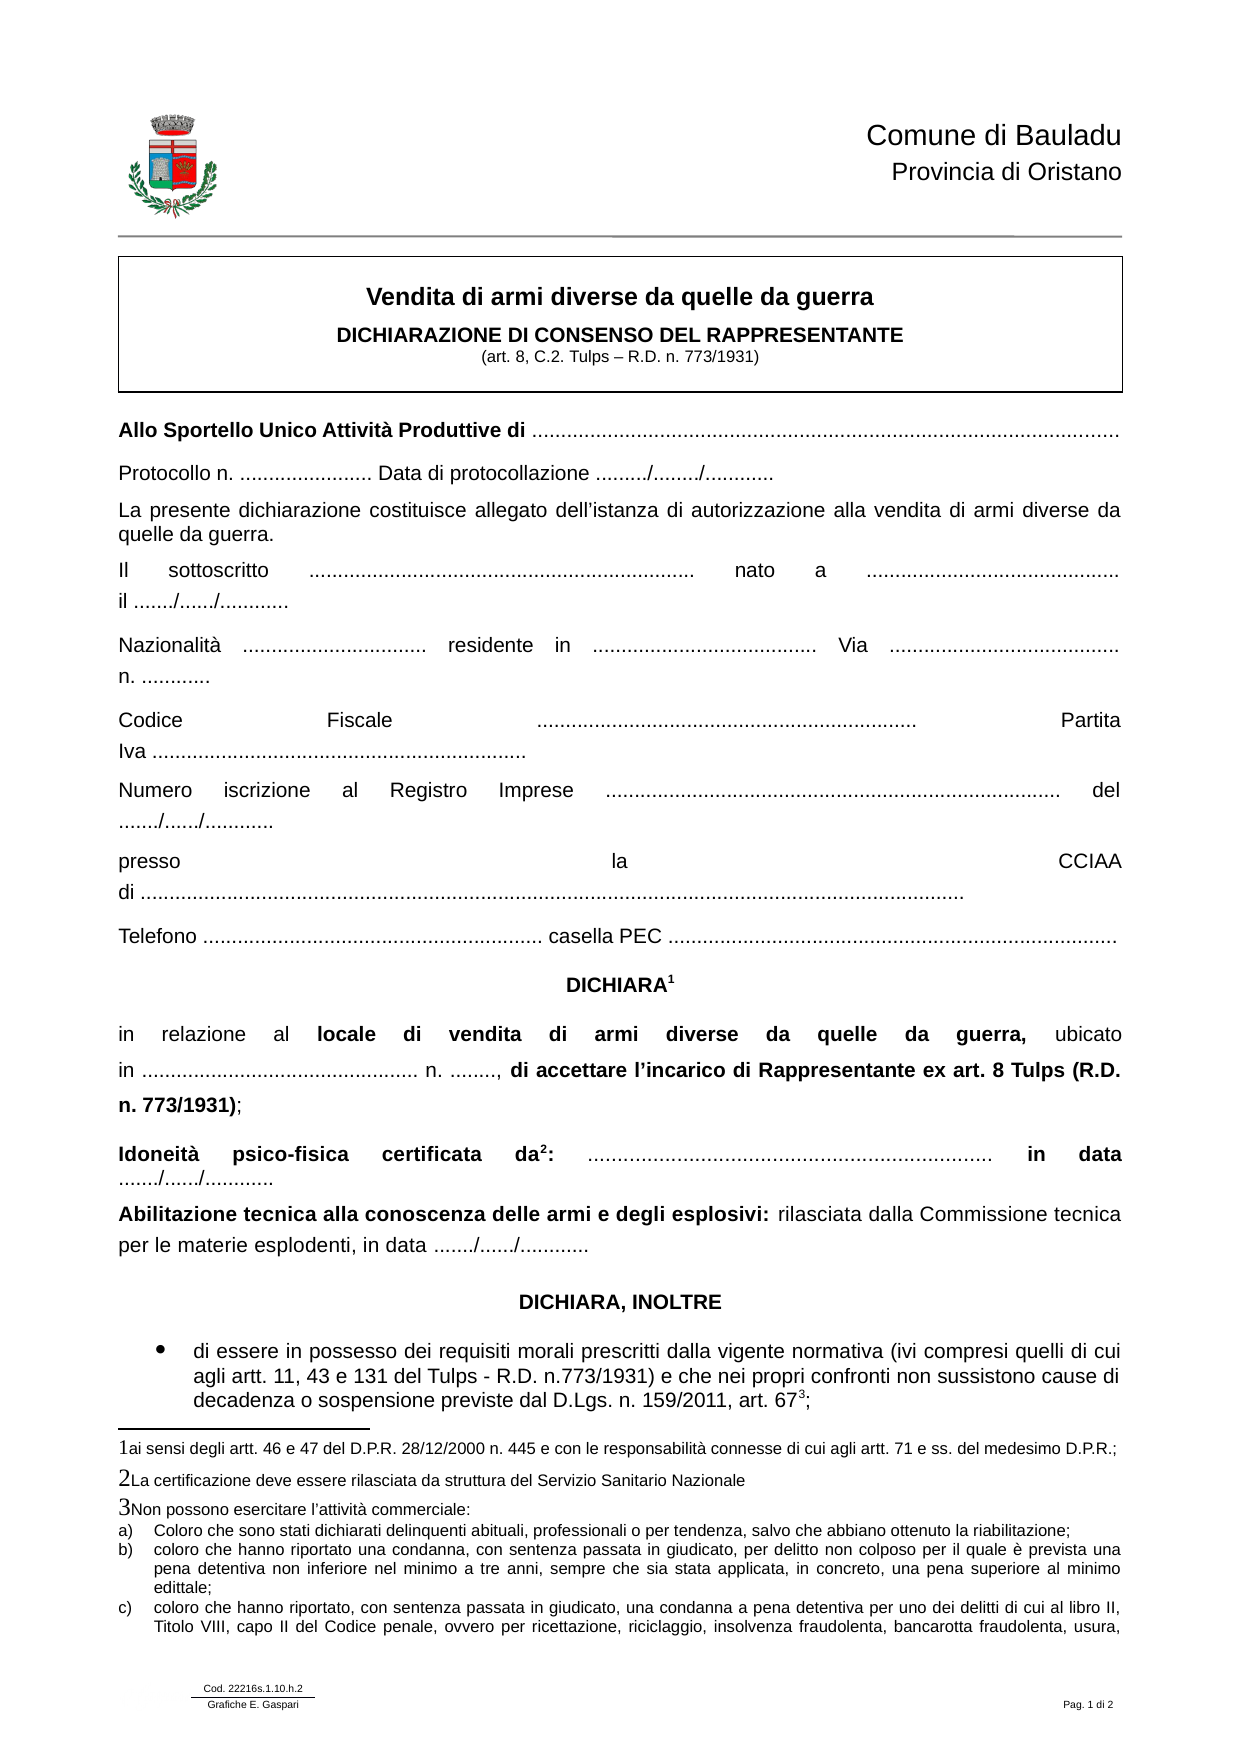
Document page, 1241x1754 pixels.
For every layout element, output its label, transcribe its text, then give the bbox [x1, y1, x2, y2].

text La presente dichiarazione costituisce allegato dell’istanza di autorizzazione alla vendita di armi diverse da quelle da guerra. [118, 497, 1122, 545]
list di essere in possesso dei requisiti morali prescritti dalla vigente normativa (ivi compresi quelli di cui agli artt. 11, 43 e 131 del Tulps - R.D. n.773/1931) e che nei propri confronti non sussistono cause di decadenza o sospensione previste dal D.Lgs. n. 159/2011, art. 67; [156, 1338, 1122, 1411]
text DICHIARA, INOLTRE [118, 1289, 1122, 1313]
text Telefono ........................................................... casella PEC .............................................................................. [118, 923, 1122, 947]
text Il sottoscritto ................................................................... nato a ............................................ il ......./....../............ [118, 558, 1122, 613]
text in relazione al locale di vendita di armi diverse da quelle da guerra, ubicato in ................................................ n. ........, di accettare l’incarico di Rappresentante ex art. 8 Tulps (R.D. n. 773/1931); [118, 1021, 1122, 1117]
list Non possono esercitare l’attività commerciale: [118, 1492, 1122, 1521]
text Numero iscrizione al Registro Imprese ............................................................................... del ......./....../............ [118, 778, 1122, 833]
table_header Vendita di armi diverse da quelle da guerra DICHIARAZIONE DI CONSENSO DEL RAPPRESENTANTE (art. 8, C.2. Tulps – R.D. n. 773/1931) [119, 257, 1122, 391]
text Abilitazione tecnica alla conoscenza delle armi e degli esplosivi: rilasciata dalla Commissione tecnica per le materie esplodenti, in data ......./....../............ [118, 1202, 1122, 1257]
text La certificazione deve essere rilasciata da struttura del Servizio Sanitario Nazionale [118, 1463, 1122, 1492]
text Provincia di Oristano [224, 157, 1122, 185]
list Coloro che sono stati dichiarati delinquenti abituali, professionali o per tendenza, salvo che abbiano ottenuto la riabilitazione; [118, 1521, 1122, 1540]
text Idoneità psico-fisica certificata da: .................................................................... in data ......./....../............ [118, 1142, 1122, 1190]
list coloro che hanno riportato una condanna, con sentenza passata in giudicato, per delitto non colposo per il quale è prevista una pena detentiva non inferiore nel minimo a tre anni, sempre che sia stata applicata, in concreto, una pena superiore al minimo edittale; [118, 1540, 1122, 1597]
text Nazionalità ................................ residente in ....................................... Via ........................................ n. ............ [118, 633, 1122, 688]
text ai sensi degli artt. 46 e 47 del D.P.R. 28/12/2000 n. 445 e con le responsabilità connesse di cui agli artt. 71 e ss. del medesimo D.P.R.; [118, 1435, 1122, 1459]
text Codice Fiscale .................................................................. Partita Iva ................................................................. [118, 707, 1122, 763]
text presso la CCIAA di ............................................................................................................................................... [118, 849, 1122, 904]
text Protocollo n. ....................... Data di protocollazione ........./......../............ [118, 461, 1122, 485]
list coloro che hanno riportato, con sentenza passata in giudicato, una condanna a pena detentiva per uno dei delitti di cui al libro II, Titolo VIII, capo II del Codice penale, ovvero per ricettazione, riciclaggio, insolvenza fraudolenta, bancarotta fraudolenta, usura, [118, 1597, 1122, 1636]
picture [122, 87, 224, 219]
text Comune di Bauladu [224, 118, 1122, 152]
text DICHIARA [118, 972, 1122, 996]
text Allo Sportello Unico Attività Produttive di [118, 417, 1122, 441]
